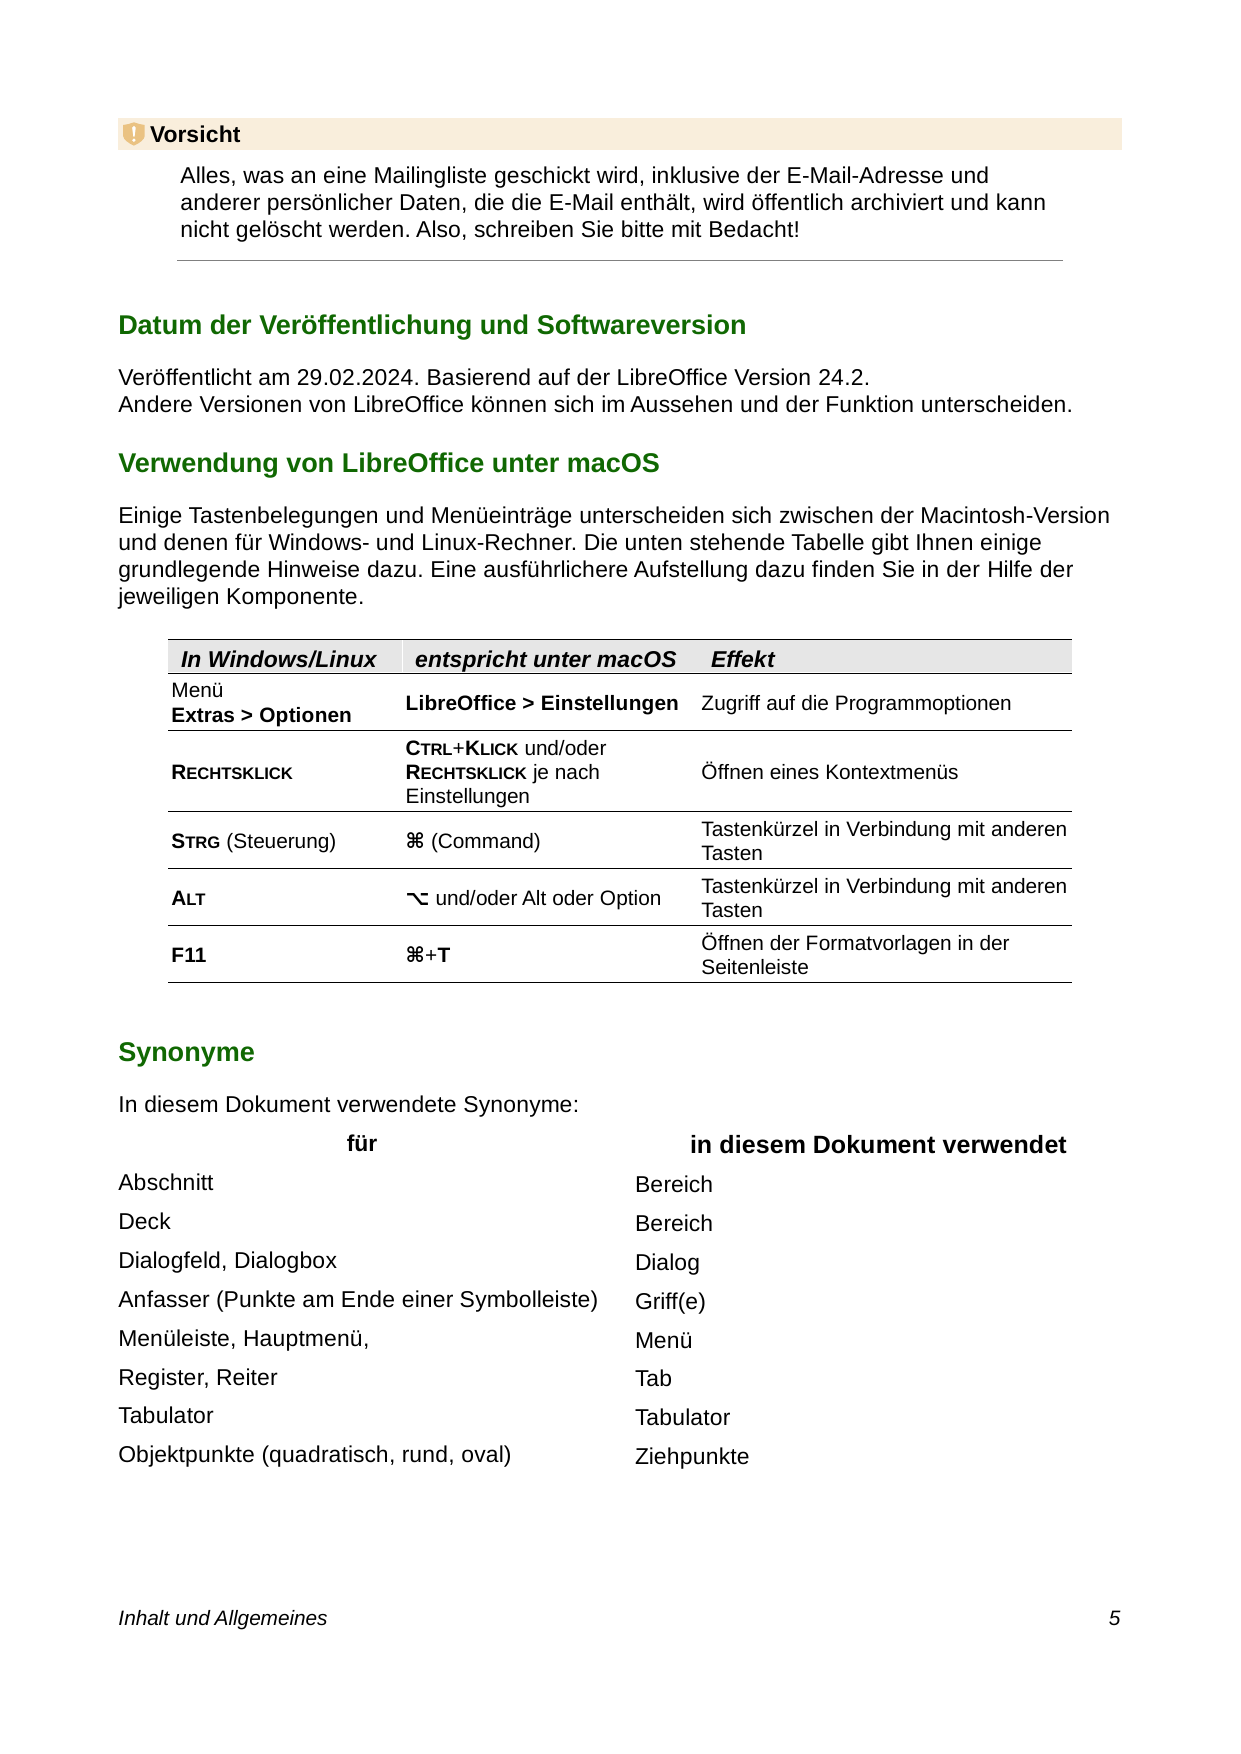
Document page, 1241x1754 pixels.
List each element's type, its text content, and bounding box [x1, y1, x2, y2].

text Tabulator [635, 1404, 1122, 1431]
text Einige Tastenbelegungen und Menüeinträge unterscheiden sich zwischen der Macintosh-Version und denen für Windows- und Linux-Rechner. Die unten stehende Tabelle gibt Ihnen einige grundlegende Hinweise dazu. Eine ausführlichere Aufstellung dazu finden Sie in der Hilfe der jeweiligen Komponente. [118, 501, 1122, 610]
list Vorsicht [118, 118, 1122, 150]
table_cell F11 [168, 926, 402, 982]
text Abschnitt [118, 1168, 605, 1196]
text Objektpunkte (quadratisch, rund, oval) [118, 1441, 605, 1468]
table_cell Tastenkürzel in Verbindung mit anderen Tasten [698, 869, 1072, 925]
text Menü [635, 1326, 1122, 1353]
subtitle Synonyme [118, 1036, 1122, 1067]
table_header Effekt [698, 640, 1072, 672]
text Tabulator [118, 1402, 605, 1429]
text Bereich [635, 1171, 1122, 1198]
subtitle Datum der Veröffentlichung und Softwareversion [118, 309, 1122, 340]
table_cell Zugriff auf die Programmoptionen [698, 674, 1072, 729]
table_cell Menü Extras > Optionen [168, 674, 402, 729]
text in diesem Dokument verwendet [635, 1130, 1122, 1159]
text Veröffentlicht am 29.02.2024. Basierend auf der LibreOffice Version 24.2. Andere Versionen von LibreOffice können sich im Aussehen und der Funktion unterscheiden. [118, 363, 1122, 417]
text Dialog [635, 1248, 1122, 1275]
table_cell Rechtsklick [168, 731, 402, 811]
table_cell LibreOffice > Einstellungen [403, 674, 698, 729]
table_cell Ctrl+Klick und/oder Rechtsklick je nach Einstellungen [403, 731, 698, 811]
table_cell Strg (Steuerung) [168, 812, 402, 868]
table_cell ⌘+T [403, 926, 698, 982]
subtitle Verwendung von LibreOffice unter macOS [118, 447, 1122, 478]
text Dialogfeld, Dialogbox [118, 1246, 605, 1273]
text Register, Reiter [118, 1363, 605, 1390]
table_cell Alt [168, 869, 402, 925]
table_cell ⌥ und/oder Alt oder Option [403, 869, 698, 925]
text für [118, 1130, 605, 1157]
table_header entspricht unter macOS [403, 640, 698, 672]
text Bereich [635, 1209, 1122, 1236]
table_cell Tastenkürzel in Verbindung mit anderen Tasten [698, 812, 1072, 868]
text Anfasser (Punkte am Ende einer Symbolleiste) [118, 1285, 605, 1312]
table_cell Öffnen eines Kontextmenüs [698, 731, 1072, 811]
text Menüleiste, Hauptmenü, [118, 1324, 605, 1351]
table_header In Windows/Linux [168, 640, 402, 672]
text Ziehpunkte [635, 1442, 1122, 1469]
table_cell ⌘ (Command) [403, 812, 698, 868]
text In diesem Dokument verwendete Synonyme: [118, 1091, 1122, 1118]
text Griff(e) [635, 1287, 1122, 1314]
text Alles, was an eine Mailingliste geschickt wird, inklusive der E-Mail-Adresse und anderer persönlicher Daten, die die E-Mail enthält, wird öffentlich archiviert und kann nicht gelöscht werden. Also, schreiben Sie bitte mit Bedacht! [177, 161, 1063, 260]
text Tab [635, 1365, 1122, 1392]
table_cell Öffnen der Formatvorlagen in der Seitenleiste [698, 926, 1072, 982]
text Deck [118, 1207, 605, 1234]
